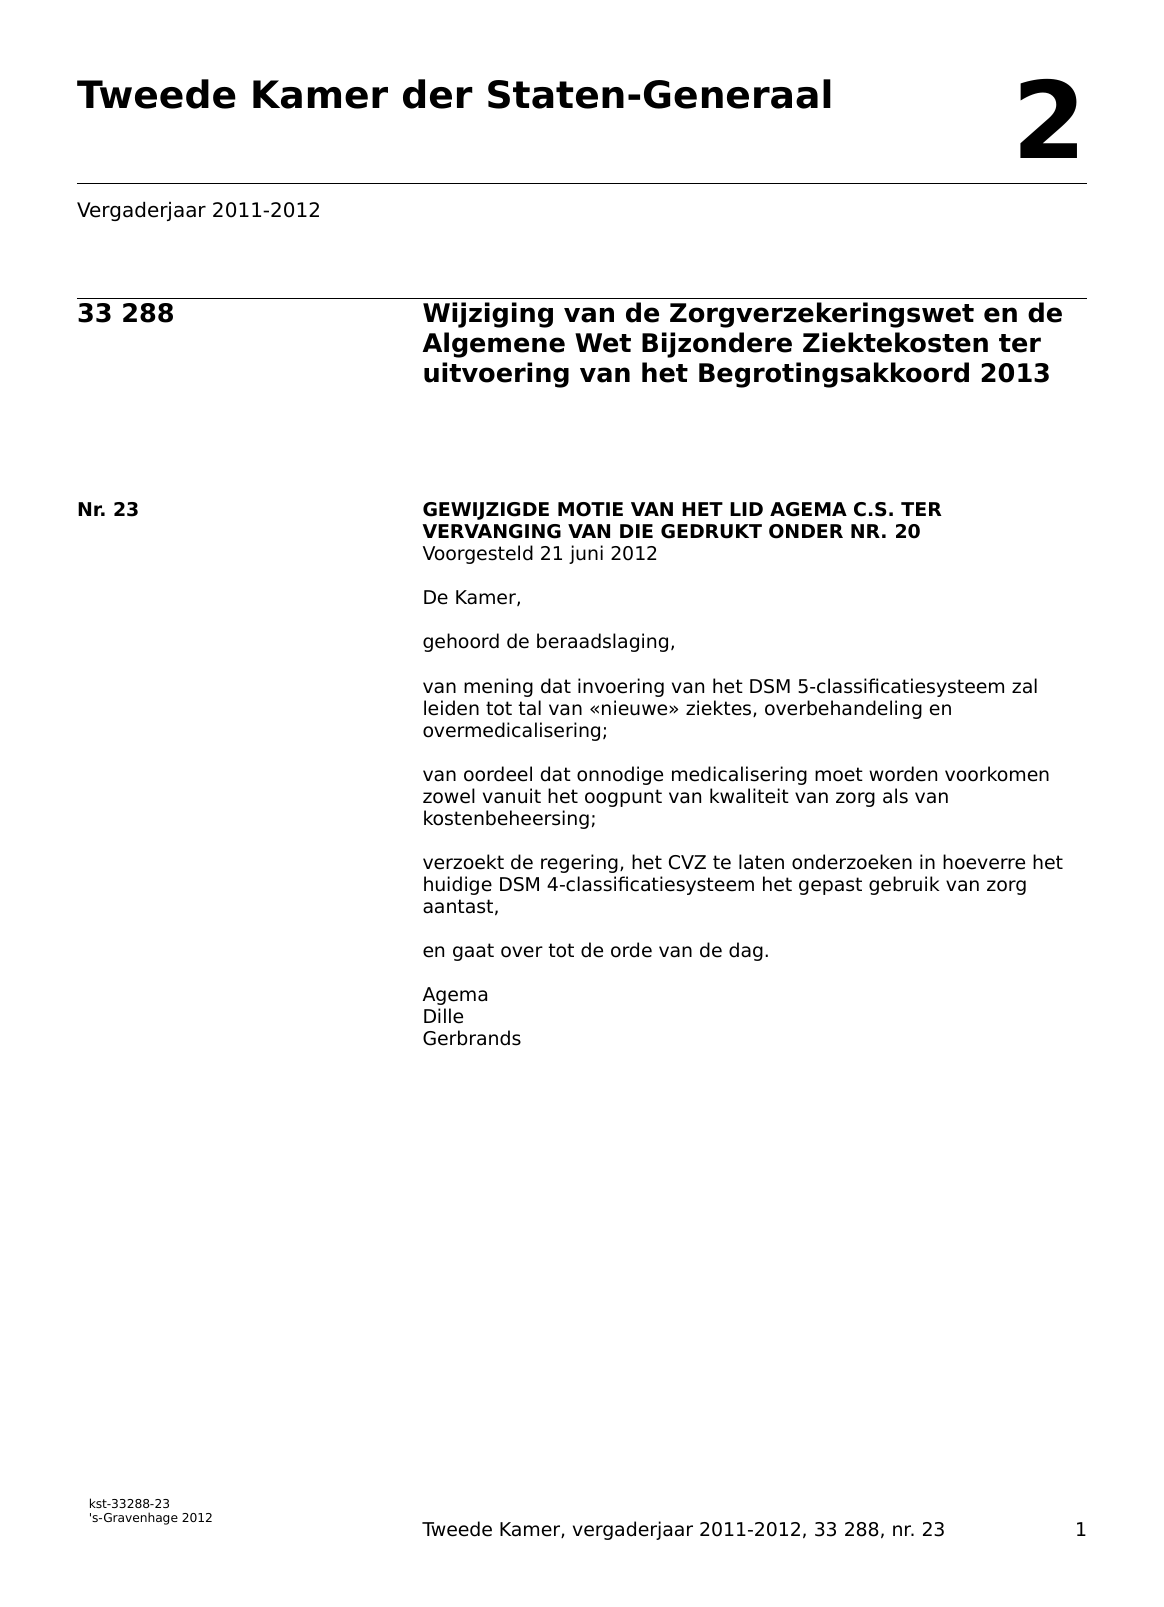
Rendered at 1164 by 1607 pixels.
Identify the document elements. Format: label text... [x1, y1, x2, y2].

text en gaat over tot de orde van de dag. [422, 940, 1087, 962]
table_cell Vergaderjaar 2011-2012 [77, 184, 1087, 298]
subtitle Nr. 23 GEWIJZIGDE MOTIE VAN HET LID AGEMA C.S. TER VERVANGING VAN DIE GEDRUKT ONDER NR. 20 [77, 499, 1087, 543]
text Agema [422, 984, 1087, 1006]
text Voorgesteld 21 juni 2012 [422, 543, 1087, 565]
table_header Tweede Kamer der Staten-Generaal [77, 59, 886, 183]
text van oordeel dat onnodige medicalisering moet worden voorkomen zowel vanuit het oogpunt van kwaliteit van zorg als van kostenbeheersing; [422, 764, 1087, 829]
text Dille [422, 1006, 1087, 1028]
subtitle 33 288 Wijziging van de Zorgverzekeringswet en de Algemene Wet Bijzondere Ziektekosten ter uitvoering van het Begrotingsakkoord 2013 [77, 299, 1087, 388]
table_header 2 [886, 59, 1087, 183]
text De Kamer, [422, 587, 1087, 609]
text verzoekt de regering, het CVZ te laten onderzoeken in hoeverre het huidige DSM 4-classificatiesysteem het gepast gebruik van zorg aantast, [422, 852, 1087, 918]
text Gerbrands [422, 1028, 1087, 1050]
text gehoord de beraadslaging, [422, 631, 1087, 653]
text kst-33288-23 [88, 1497, 323, 1511]
text van mening dat invoering van het DSM 5-classificatiesysteem zal leiden tot tal van «nieuwe» ziektes, overbehandeling en overmedicalisering; [422, 676, 1087, 741]
text 's-Gravenhage 2012 [88, 1511, 323, 1525]
